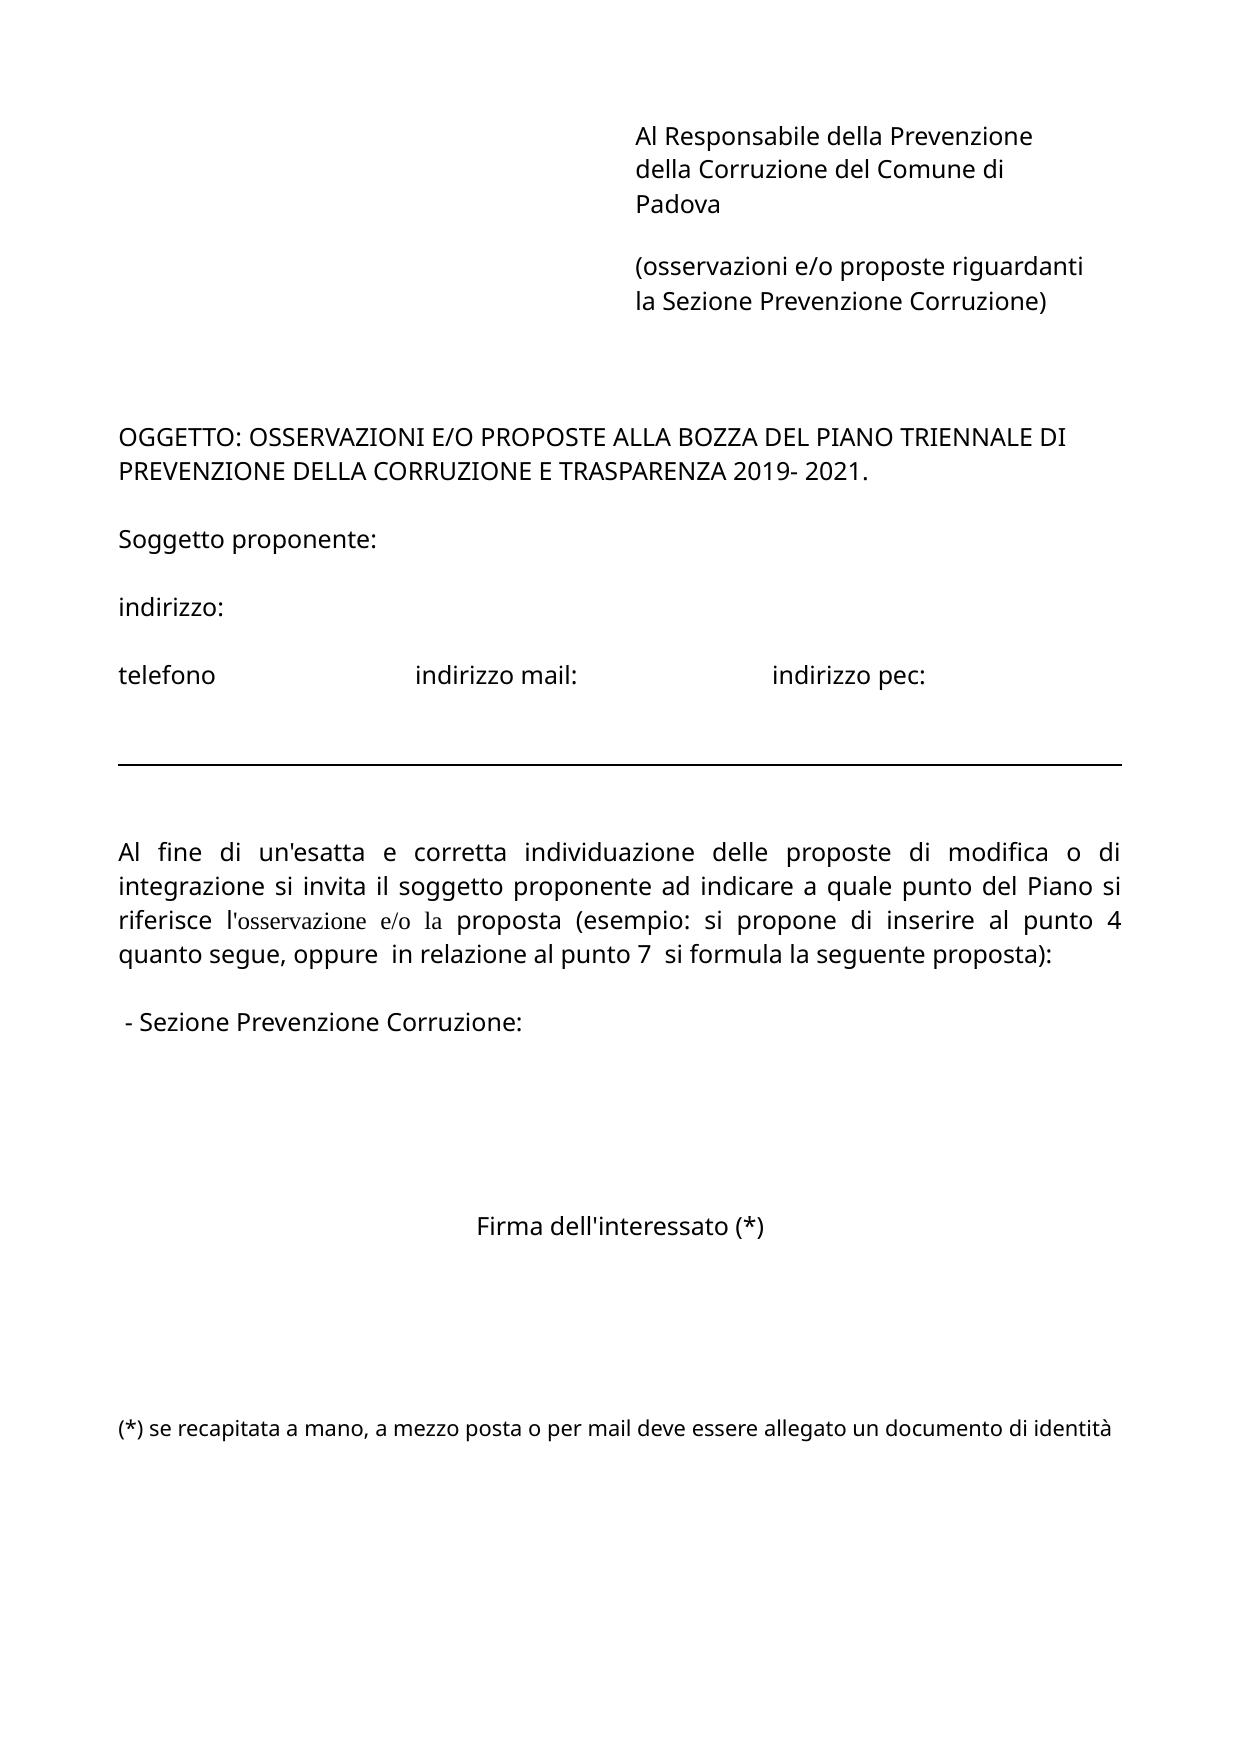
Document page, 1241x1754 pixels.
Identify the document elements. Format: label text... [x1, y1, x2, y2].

text Firma dell'interessato (*) [118, 1209, 1122, 1243]
text Soggetto proponente: [118, 522, 1122, 556]
text (osservazioni e/o proposte riguardanti la Sezione Prevenzione Corruzione) [118, 249, 1122, 317]
text Al fine di un'esatta e corretta individuazione delle proposte di modifica o di integrazione si invita il soggetto proponente ad indicare a quale punto del Piano si riferisce l'osservazione e/o la proposta (esempio: si propone di inserire al punto 4 quanto segue, oppure in relazione al punto 7 si formula la seguente proposta): [118, 834, 1122, 971]
text OGGETTO: OSSERVAZIONI E/O PROPOSTE ALLA BOZZA DEL PIANO TRIENNALE DI PREVENZIONE DELLA CORRUZIONE E TRASPARENZA 2019- 2021. [118, 419, 1122, 487]
text indirizzo: [118, 590, 1122, 624]
text - Sezione Prevenzione Corruzione: [118, 1005, 1122, 1039]
text telefono indirizzo mail: indirizzo pec: [118, 658, 1122, 692]
text Al Responsabile della Prevenzione della Corruzione del Comune di Padova [118, 118, 1122, 220]
text (*) se recapitata a mano, a mezzo posta o per mail deve essere allegato un documento di identità [118, 1413, 1122, 1443]
